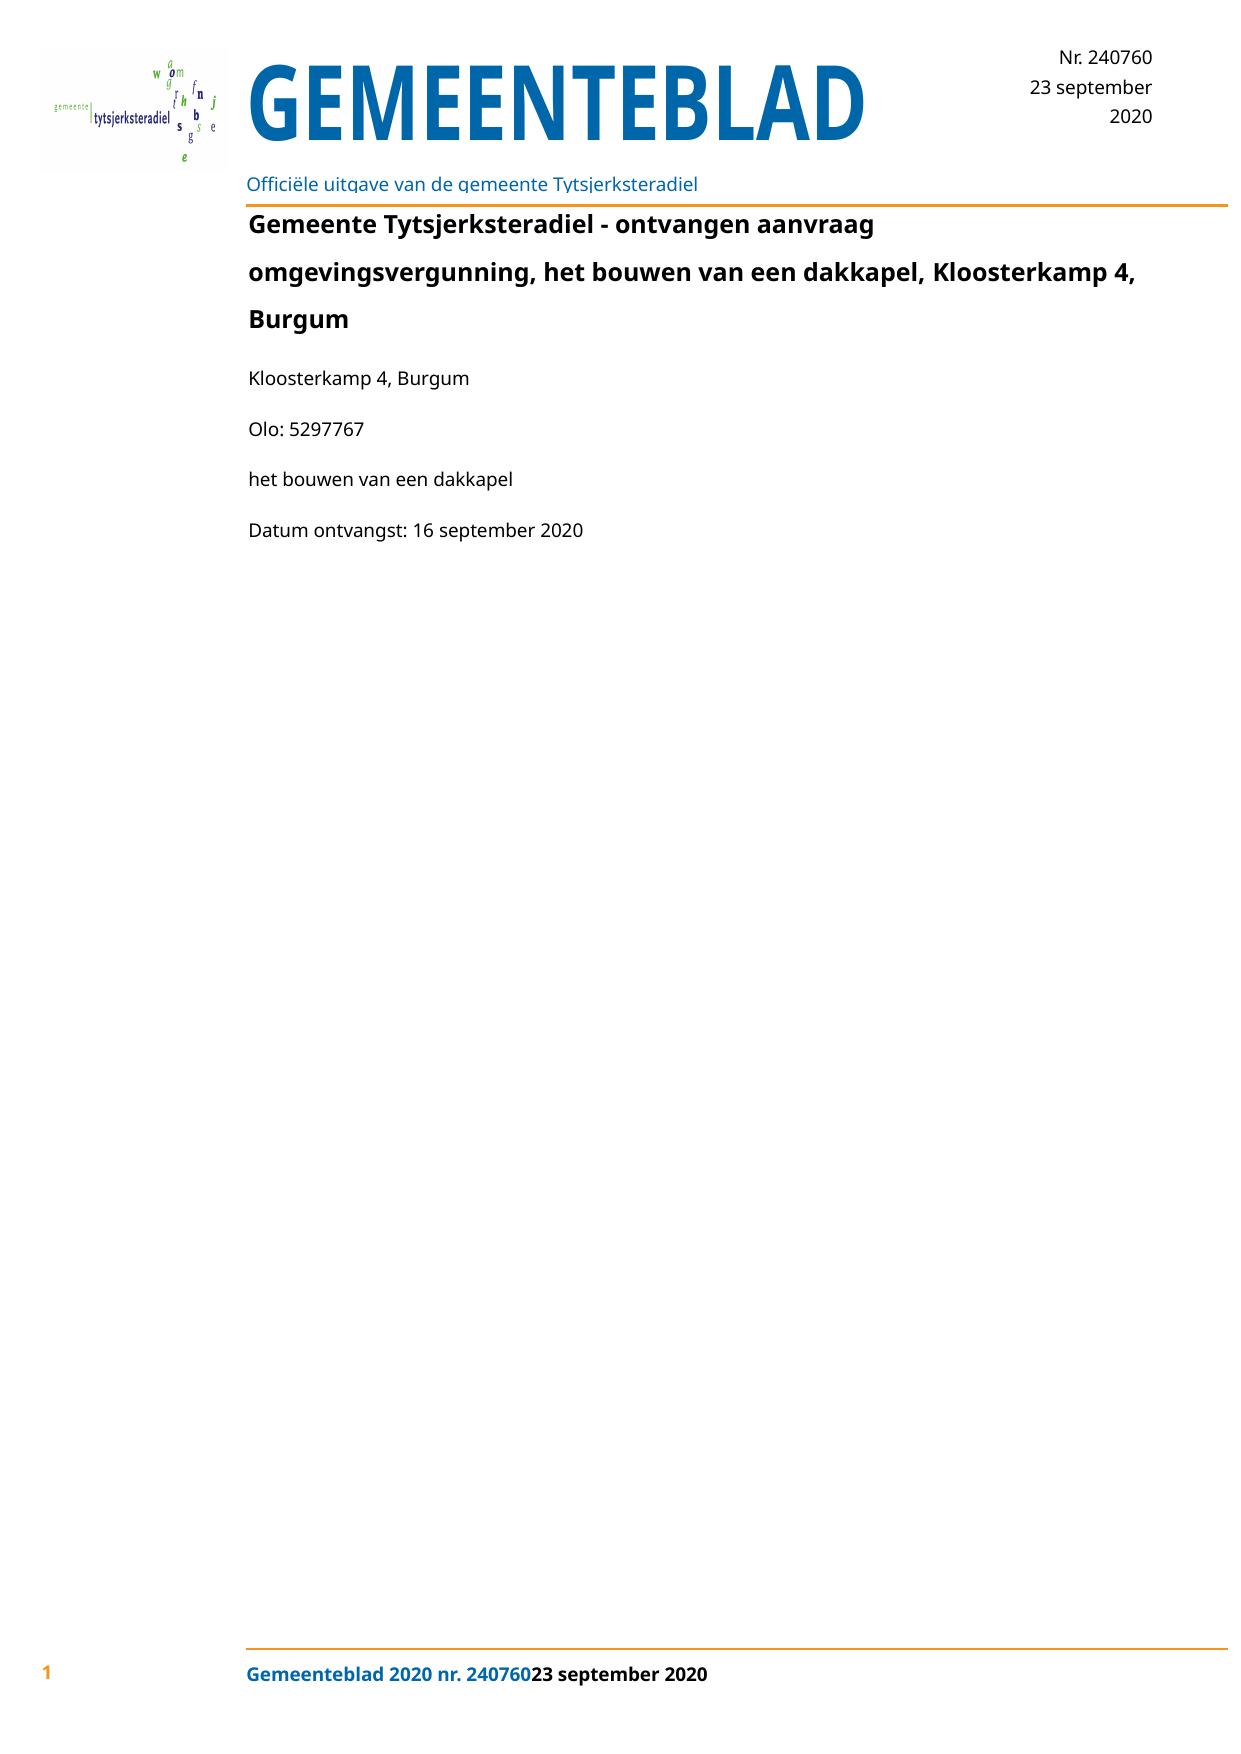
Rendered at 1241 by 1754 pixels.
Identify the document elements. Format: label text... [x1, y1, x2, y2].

text Datum ontvangst: 16 september 2020 [248, 517, 1152, 542]
text Kloosterkamp 4, Burgum [248, 366, 1152, 391]
picture [41, 47, 231, 172]
text het bouwen van een dakkapel [248, 466, 1152, 492]
text Olo: 5297767 [248, 416, 1152, 442]
text Gemeente Tytsjerksteradiel - ontvangen aanvraag omgevingsvergunning, het bouwen van een dakkapel, Kloosterkamp 4, Burgum [248, 207, 1152, 336]
